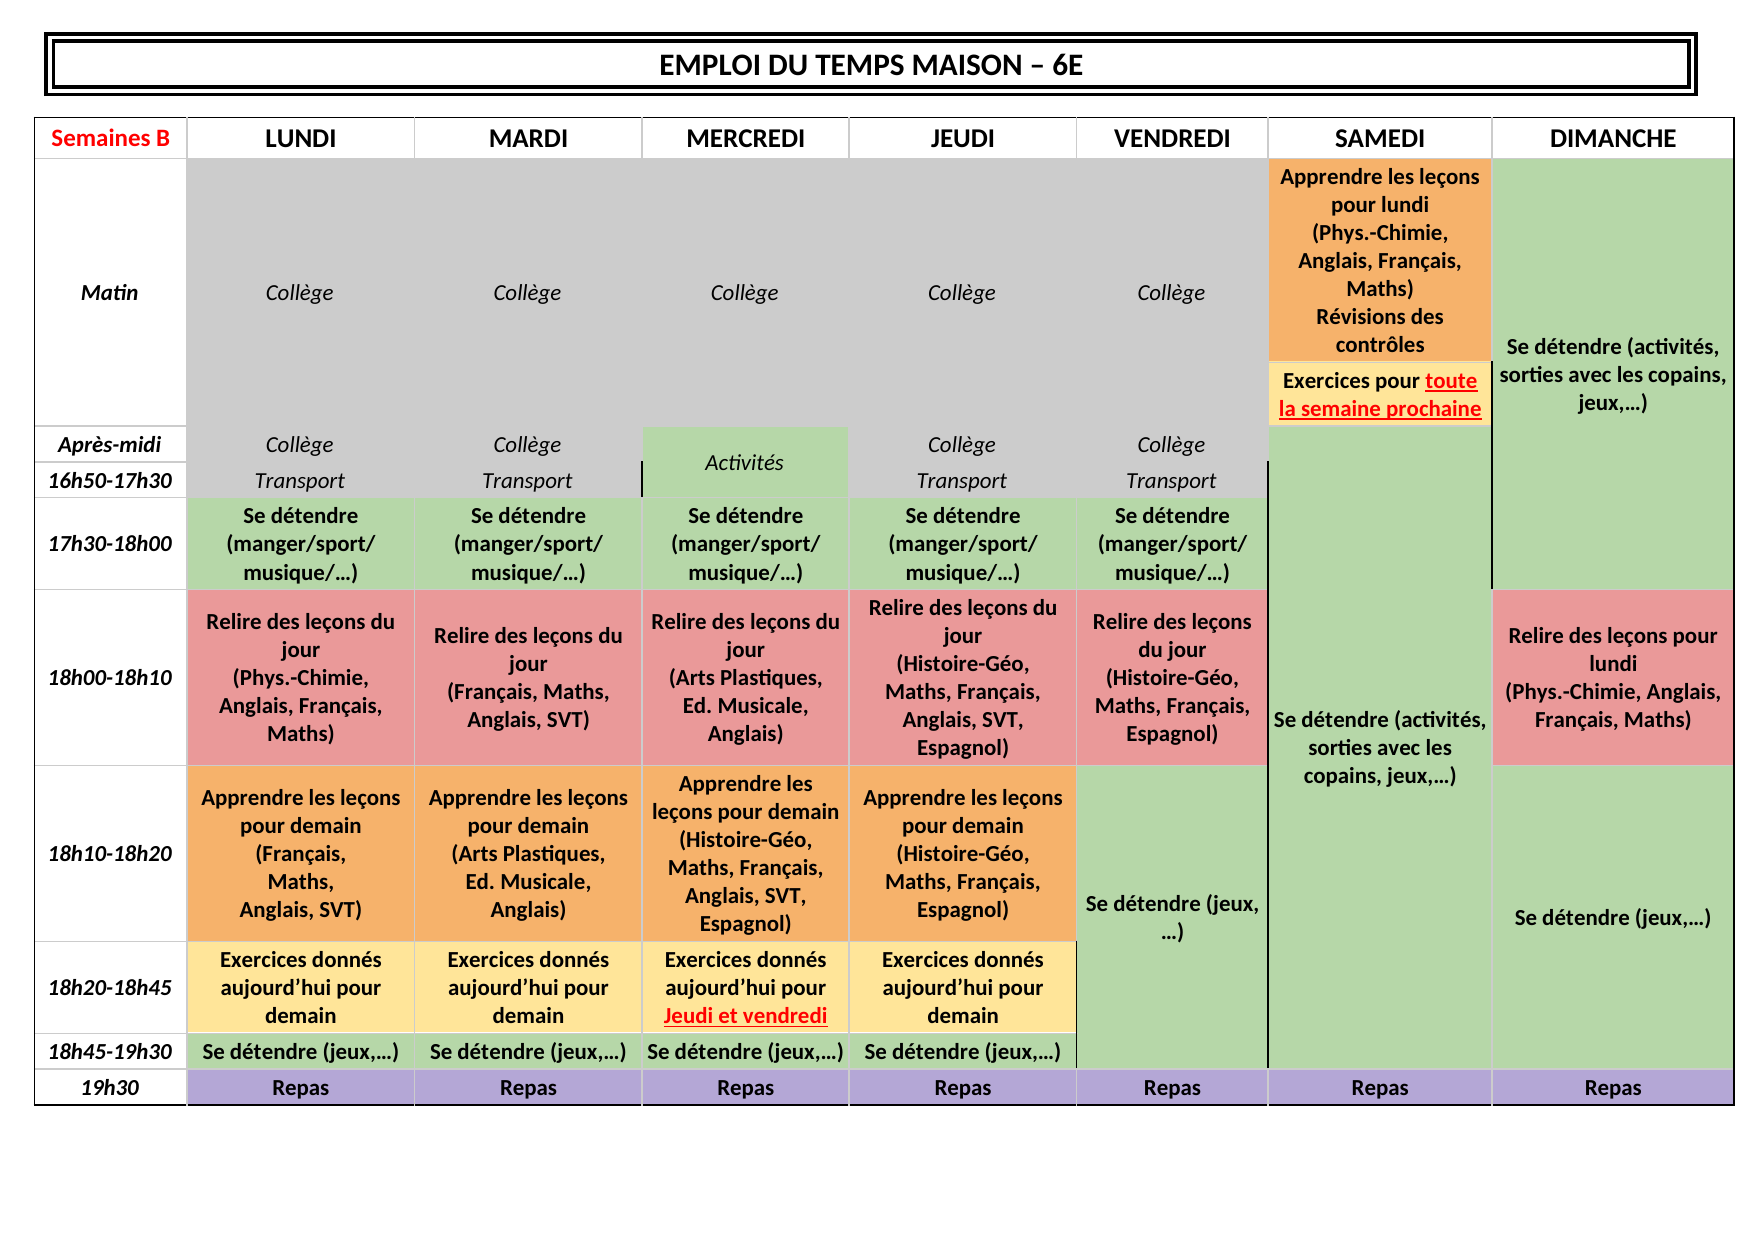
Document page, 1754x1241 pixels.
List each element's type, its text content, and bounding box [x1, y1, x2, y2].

table_cell Repas [415, 1070, 641, 1104]
table_header JEUDI [850, 118, 1076, 157]
table_cell Se détendre (activités, sorties avec les copains, jeux,…) [1269, 427, 1491, 1068]
table_cell 18h45-19h30 [35, 1034, 186, 1068]
table_header Semaines B [35, 118, 186, 157]
table_cell Se détendre (jeux,…) [188, 1034, 414, 1068]
table_cell Relire des leçons du jour (Histoire-Géo, Maths, Français, Anglais, SVT, Espagnol) [850, 590, 1076, 765]
table_cell Se détendre (jeux,…) [1077, 766, 1267, 1068]
table_cell Matin [35, 159, 186, 425]
table_cell Se détendre (manger/sport/ musique/…) [1077, 498, 1267, 589]
table_header LUNDI [188, 118, 414, 157]
table_cell Exercices donnés aujourd’hui pour demain [415, 942, 641, 1032]
table_cell Activités [643, 427, 848, 497]
table_cell Après-midi [35, 427, 186, 461]
table_cell Apprendre les leçons pour demain (Histoire-Géo, Maths, Français, Anglais, SVT, Espagnol) [643, 766, 848, 941]
table_cell Repas [850, 1070, 1076, 1104]
table_header MARDI [415, 118, 641, 157]
table_cell Se détendre (jeux,…) [850, 1034, 1076, 1068]
table_cell Relire des leçons pour lundi (Phys.-Chimie, Anglais, Français, Maths) [1493, 590, 1733, 765]
table_cell Collège [643, 159, 848, 425]
table_cell Repas [1493, 1070, 1733, 1104]
text EMPLOI DU TEMPS MAISON – 6E [48, 36, 1694, 93]
table_cell Se détendre (manger/sport/ musique/…) [643, 498, 848, 589]
table_header SAMEDI [1269, 118, 1491, 157]
table_cell Repas [1077, 1070, 1267, 1104]
table_cell Collège [188, 427, 414, 461]
table_cell Exercices donnés aujourd’hui pour demain [850, 942, 1076, 1032]
table_cell 19h30 [35, 1070, 186, 1104]
table_cell Relire des leçons du jour (Histoire-Géo, Maths, Français, Espagnol) [1077, 590, 1267, 765]
table_cell Se détendre (manger/sport/ musique/…) [850, 498, 1076, 589]
table_cell Collège [415, 159, 641, 425]
table_cell Se détendre (manger/sport/ musique/…) [188, 498, 414, 589]
table_cell Se détendre (manger/sport/ musique/…) [415, 498, 641, 589]
table_cell Relire des leçons du jour (Arts Plastiques, Ed. Musicale, Anglais) [643, 590, 848, 765]
table_cell 18h00-18h10 [35, 590, 186, 765]
table_cell Collège [1077, 159, 1267, 425]
table_cell 18h20-18h45 [35, 942, 186, 1032]
table_cell Apprendre les leçons pour demain (Histoire-Géo, Maths, Français, Espagnol) [850, 766, 1076, 941]
table_cell Se détendre (activités, sorties avec les copains, jeux,…) [1493, 159, 1733, 589]
table_header VENDREDI [1077, 118, 1267, 157]
table_cell Transport [1077, 463, 1267, 497]
table_cell Se détendre (jeux,…) [643, 1034, 848, 1068]
table_cell Repas [188, 1070, 414, 1104]
table_cell Exercices donnés aujourd’hui pour Jeudi et vendredi [643, 942, 848, 1032]
table_cell Repas [643, 1070, 848, 1104]
table_cell Apprendre les leçons pour demain (Arts Plastiques, Ed. Musicale, Anglais) [415, 766, 641, 941]
table_cell Collège [1077, 427, 1267, 461]
table_cell Repas [1269, 1070, 1491, 1104]
table_cell Apprendre les leçons pour lundi (Phys.-Chimie, Anglais, Français, Maths) Révisions des contrôles [1269, 159, 1491, 361]
table_cell Collège [188, 159, 414, 425]
table_cell 17h30-18h00 [35, 498, 186, 589]
table_cell 16h50-17h30 [35, 463, 186, 497]
table_cell Relire des leçons du jour (Phys.-Chimie, Anglais, Français, Maths) [188, 590, 414, 765]
table_cell Exercices pour toute la semaine prochaine [1269, 363, 1491, 425]
table_cell 18h10-18h20 [35, 766, 186, 941]
table_cell Transport [415, 463, 641, 497]
table_cell Relire des leçons du jour (Français, Maths, Anglais, SVT) [415, 590, 641, 765]
table_cell Se détendre (jeux,…) [1493, 766, 1733, 1068]
table_cell Collège [850, 159, 1076, 425]
table_header MERCREDI [643, 118, 848, 157]
table_cell Apprendre les leçons pour demain (Français, Maths, Anglais, SVT) [188, 766, 414, 941]
table_cell Transport [850, 463, 1076, 497]
table_cell Transport [188, 463, 414, 497]
table_cell Collège [850, 427, 1076, 461]
table_cell Collège [415, 427, 641, 461]
table_header DIMANCHE [1493, 118, 1733, 157]
table_cell Se détendre (jeux,…) [415, 1034, 641, 1068]
table_cell Exercices donnés aujourd’hui pour demain [188, 942, 414, 1032]
